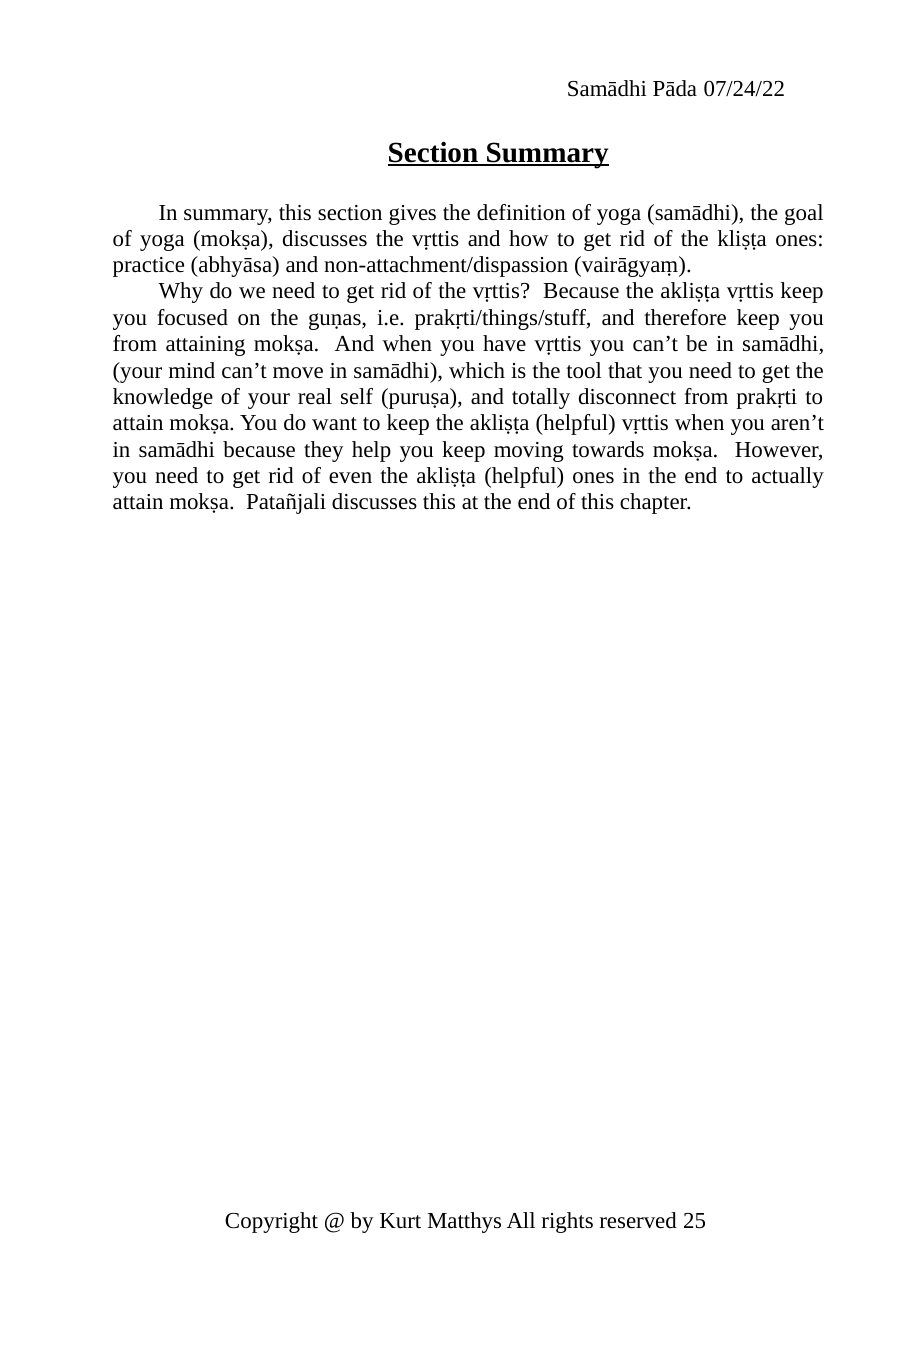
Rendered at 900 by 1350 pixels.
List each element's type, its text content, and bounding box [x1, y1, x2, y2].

text Why do we need to get rid of the vṛttis? Because the akliṣṭa vṛttis keep you focused on the guṇas, i.e. prakṛti/things/stuff, and therefore keep you from attaining mokṣa. And when you have vṛttis you can’t be in samādhi,(your mind can’t move in samādhi), which is the tool that you need to get the knowledge of your real self (puruṣa), and totally disconnect from prakṛti to attain mokṣa. You do want to keep the akliṣṭa (helpful) vṛttis when you aren’t in samādhi because they help you keep moving towards mokṣa. However, you need to get rid of even the akliṣṭa (helpful) ones in the end to actually attain mokṣa. Patañjali discusses this at the end of this chapter. [112, 278, 825, 515]
text Section Summary [112, 135, 825, 168]
text In summary, this section gives the definition of yoga (samādhi), the goal of yoga (mokṣa), discusses the vṛttis and how to get rid of the kliṣṭa ones: practice (abhyāsa) and non-attachment/dispassion (vairāgyaṃ). [112, 198, 825, 278]
